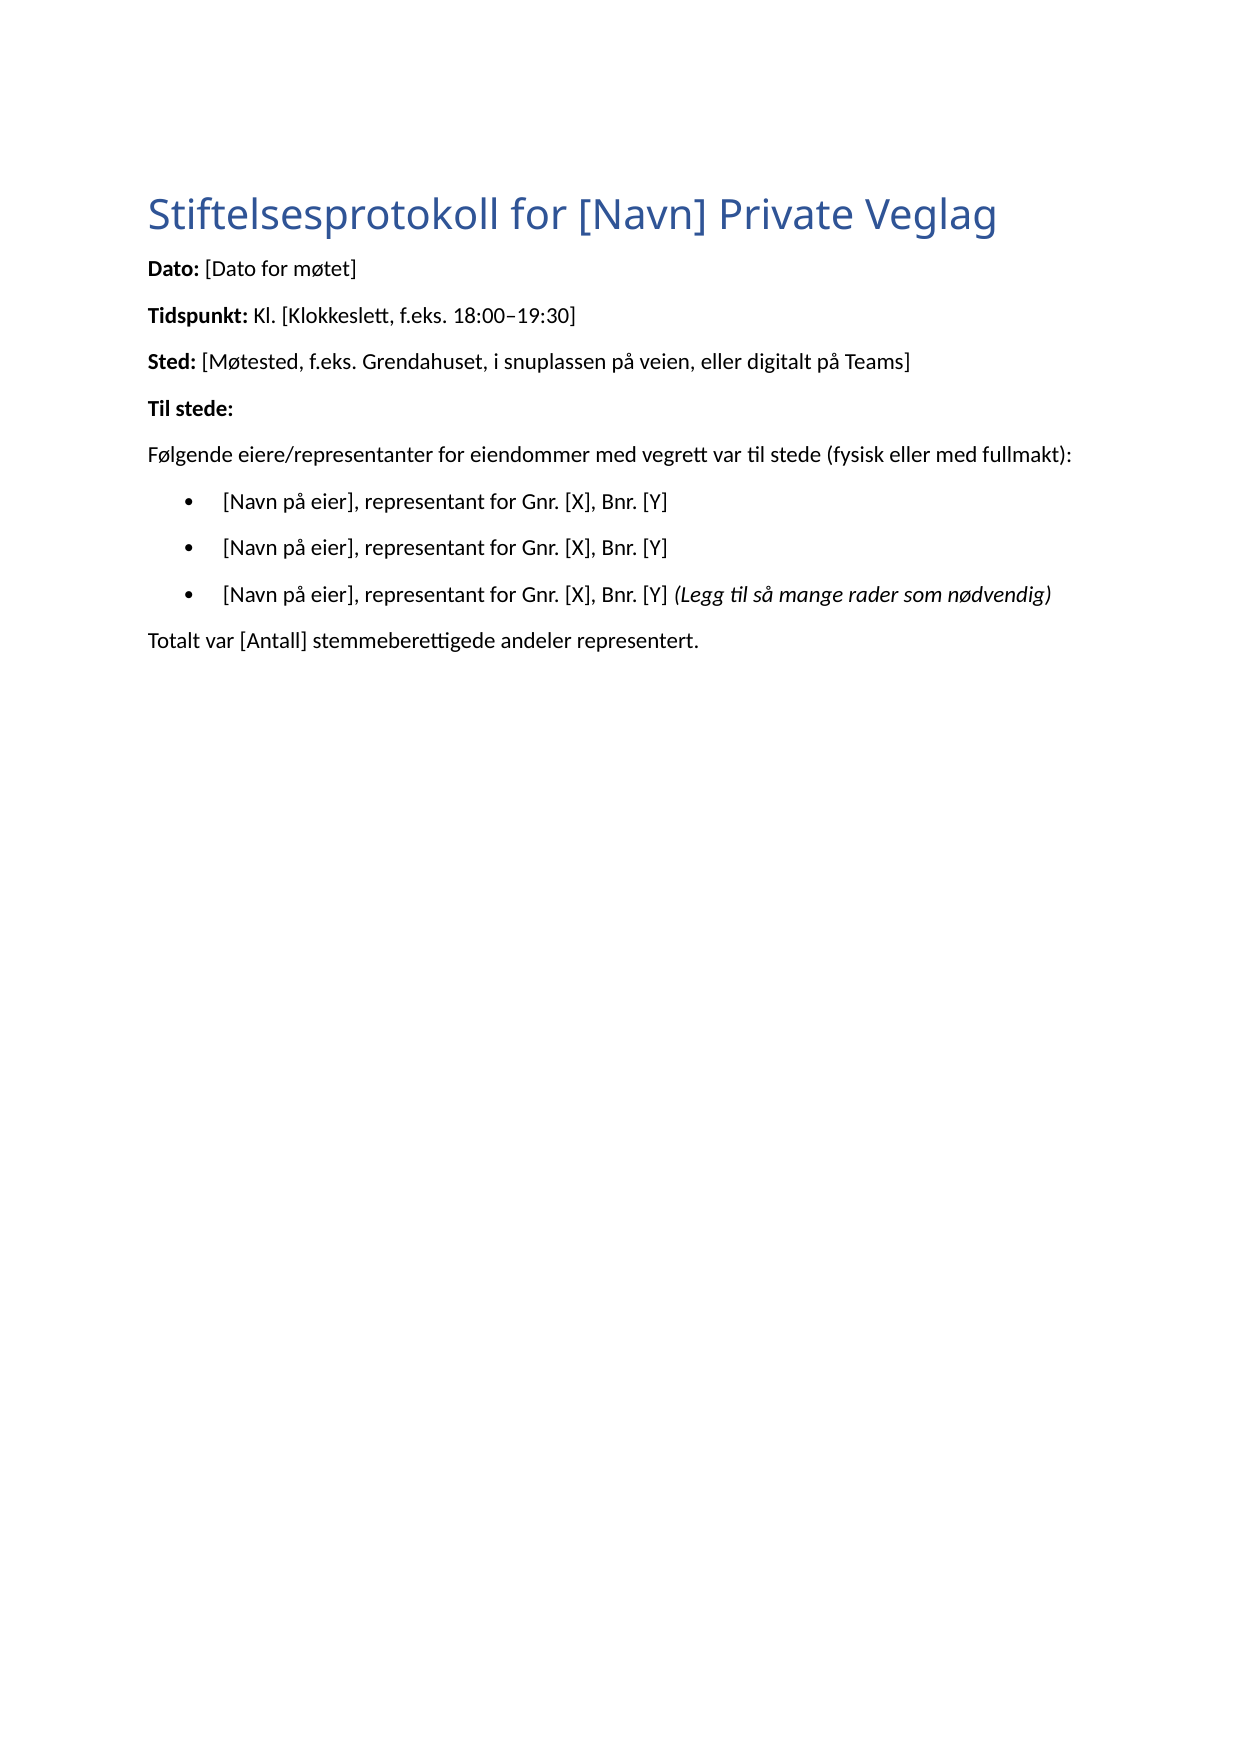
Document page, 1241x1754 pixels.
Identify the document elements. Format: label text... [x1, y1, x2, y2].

list [Navn på eier], representant for Gnr. [X], Bnr. [Y] (Legg til så mange rader som nødvendig) [185, 580, 1093, 608]
subtitle Stiftelsesprotokoll for [Navn] Private Veglag [148, 185, 1093, 242]
text Dato: [Dato for møtet] [148, 254, 1093, 282]
text Sted: [Møtested, f.eks. Grendahuset, i snuplassen på veien, eller digitalt på Teams] [148, 347, 1093, 375]
text Tidspunkt: Kl. [Klokkeslett, f.eks. 18:00–19:30] [148, 301, 1093, 329]
text Totalt var [Antall] stemmeberettigede andeler representert. [148, 627, 1093, 655]
text Følgende eiere/representanter for eiendommer med vegrett var til stede (fysisk eller med fullmakt): [148, 440, 1093, 468]
list [Navn på eier], representant for Gnr. [X], Bnr. [Y] [185, 533, 1093, 562]
text Til stede: [148, 394, 1093, 422]
list [Navn på eier], representant for Gnr. [X], Bnr. [Y] [185, 487, 1093, 515]
